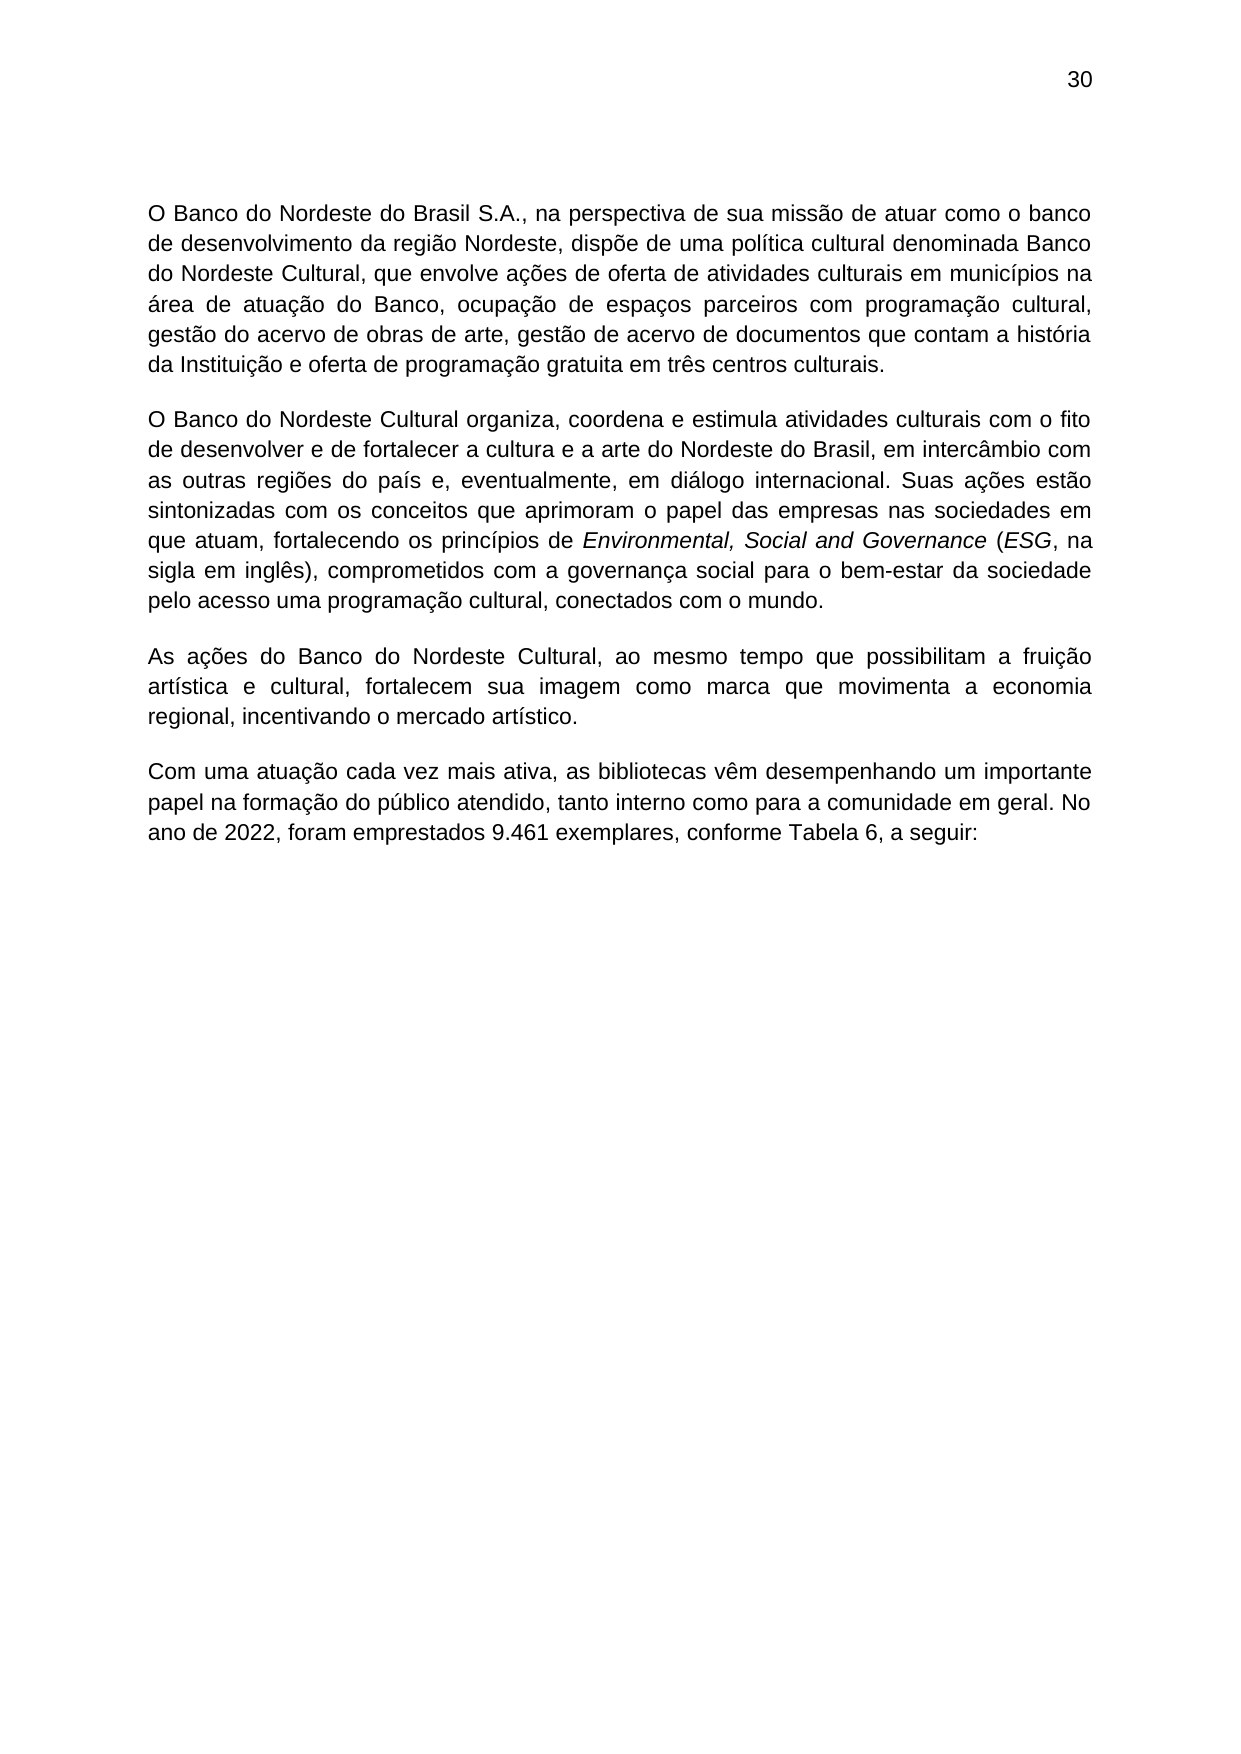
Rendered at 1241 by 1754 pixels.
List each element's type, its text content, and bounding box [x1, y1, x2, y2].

text Com uma atuação cada vez mais ativa, as bibliotecas vêm desempenhando um importante papel na formação do público atendido, tanto interno como para a comunidade em geral. No ano de 2022, foram emprestados 9.461 exemplares, conforme Tabela 6, a seguir: [148, 758, 1092, 845]
text O Banco do Nordeste Cultural organiza, coordena e estimula atividades culturais com o fito de desenvolver e de fortalecer a cultura e a arte do Nordeste do Brasil, em intercâmbio com as outras regiões do país e, eventualmente, em diálogo internacional. Suas ações estão sintonizadas com os conceitos que aprimoram o papel das empresas nas sociedades em que atuam, fortalecendo os princípios de Environmental, Social and Governance (ESG, na sigla em inglês), comprometidos com a governança social para o bem-estar da sociedade pelo acesso uma programação cultural, conectados com o mundo. [148, 406, 1092, 614]
text As ações do Banco do Nordeste Cultural, ao mesmo tempo que possibilitam a fruição artística e cultural, fortalecem sua imagem como marca que movimenta a economia regional, incentivando o mercado artístico. [148, 643, 1092, 729]
text O Banco do Nordeste do Brasil S.A., na perspectiva de sua missão de atuar como o banco de desenvolvimento da região Nordeste, dispõe de uma política cultural denominada Banco do Nordeste Cultural, que envolve ações de oferta de atividades culturais em municípios na área de atuação do Banco, ocupação de espaços parceiros com programação cultural, gestão do acervo de obras de arte, gestão de acervo de documentos que contam a história da Instituição e oferta de programação gratuita em três centros culturais. [148, 200, 1092, 377]
